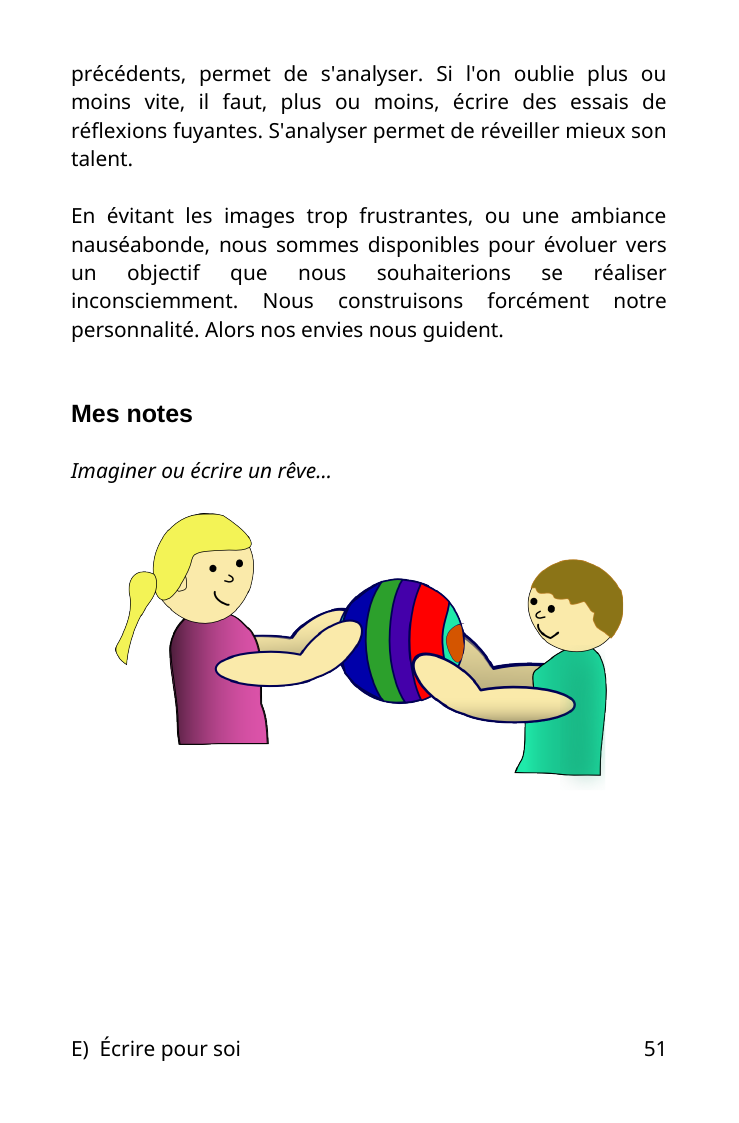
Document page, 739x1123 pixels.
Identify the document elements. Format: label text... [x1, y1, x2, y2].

text En évitant les images trop frustrantes, ou une ambiance nauséabonde, nous sommes disponibles pour évoluer vers un objectif que nous souhaiterions se réaliser inconsciemment. Nous construisons forcément notre personnalité. Alors nos envies nous guident. [71, 201, 667, 343]
picture [115, 513, 624, 802]
subtitle Mes notes [71, 400, 667, 428]
text précédents, permet de s'analyser. Si l'on oublie plus ou moins vite, il faut, plus ou moins, écrire des essais de réflexions fuyantes. S'analyser permet de réveiller mieux son talent. [71, 59, 667, 173]
text Imaginer ou écrire un rêve... [71, 457, 667, 485]
